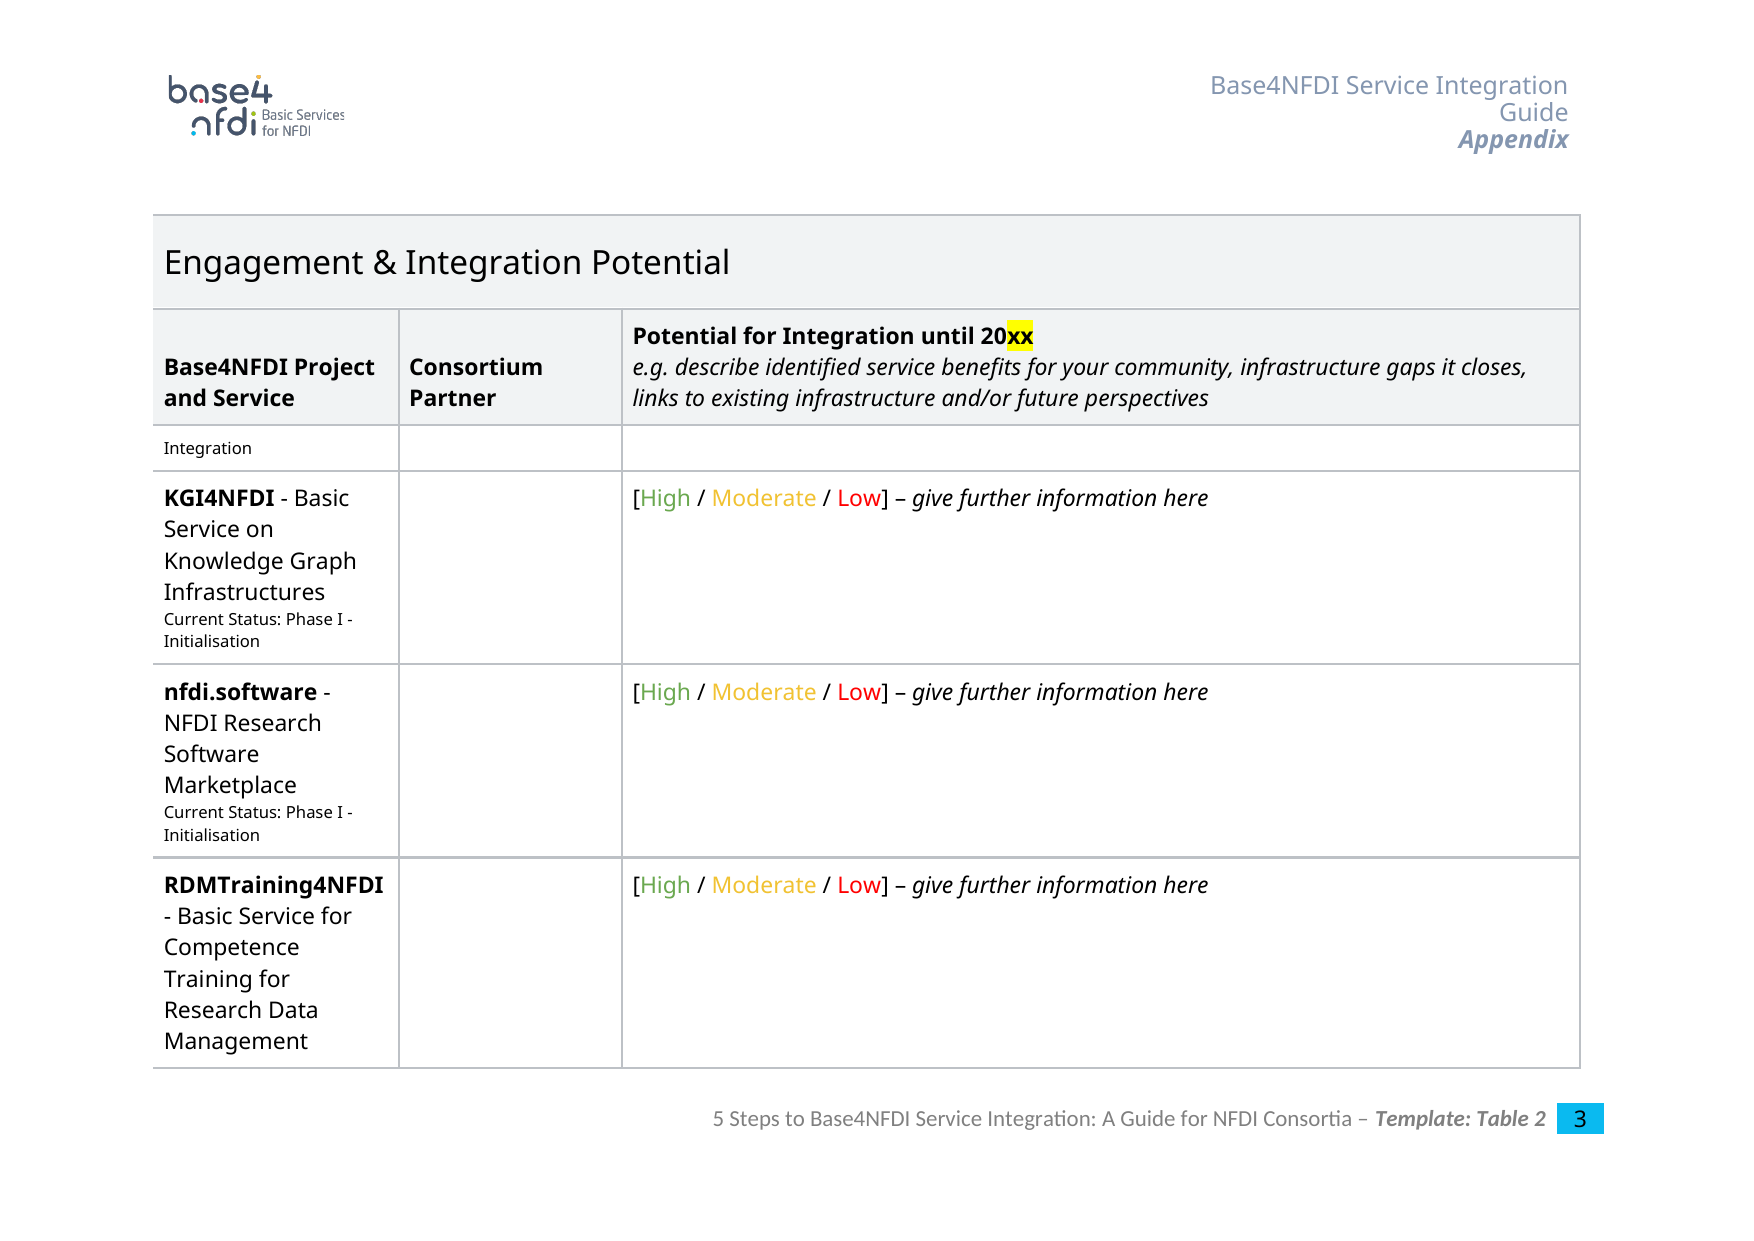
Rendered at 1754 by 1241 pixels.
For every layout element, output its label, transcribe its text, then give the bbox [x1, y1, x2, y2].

table_cell [400, 859, 621, 1067]
table_cell [400, 472, 621, 663]
picture [168, 75, 345, 136]
table_cell RDMTraining4NFDI - Basic Service for Competence Training for Research Data Management [153, 859, 398, 1067]
table_cell [High / Moderate / Low] – give further information here [623, 859, 1579, 1067]
table_cell KGI4NFDI - Basic Service on Knowledge Graph Infrastructures Current Status: Phase I - Initialisation [153, 472, 398, 663]
table_cell Consortium Partner [400, 310, 621, 424]
table_cell [623, 426, 1579, 470]
table_cell Base4NFDI Project and Service [153, 310, 398, 424]
table_cell nfdi.software - NFDI Research Software Marketplace Current Status: Phase I - Initialisation [153, 665, 398, 856]
table_cell Potential for Integration until 20xx e.g. describe identified service benefits for your community, infrastructure gaps it closes, links to existing infrastructure and/or future perspectives [623, 310, 1579, 424]
table_header Engagement & Integration Potential [153, 216, 1579, 307]
table_cell [400, 665, 621, 856]
table_cell - Integration [153, 426, 398, 470]
table_cell [400, 426, 621, 470]
table_cell [High / Moderate / Low] – give further information here [623, 472, 1579, 663]
table_cell [High / Moderate / Low] – give further information here [623, 665, 1579, 856]
